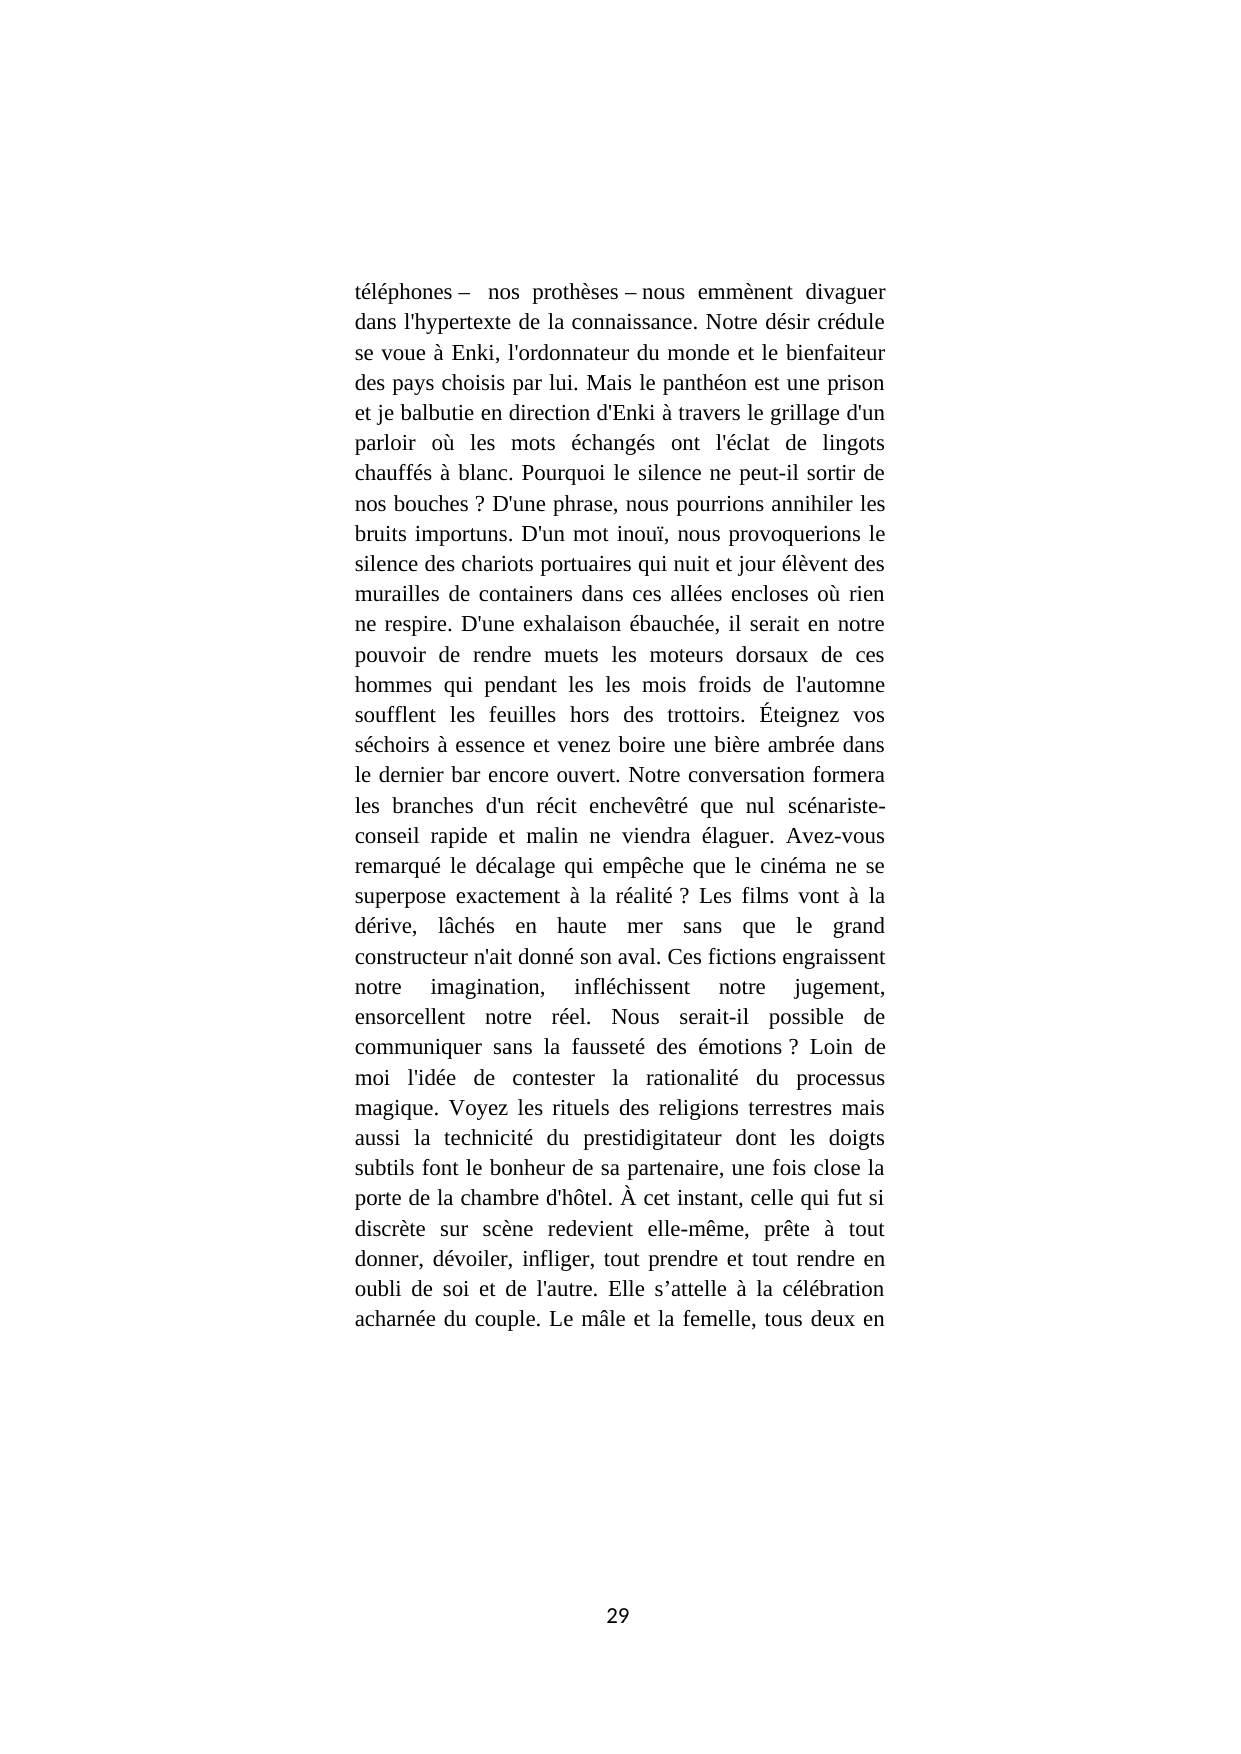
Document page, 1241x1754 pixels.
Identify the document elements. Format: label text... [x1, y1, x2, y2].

text téléphones – nos prothèses – nous emmènent divaguer dans l'hypertexte de la connaissance. Notre désir crédule se voue à Enki, l'ordonnateur du monde et le bienfaiteur des pays choisis par lui. Mais le panthéon est une prison et je balbutie en direction d'Enki à travers le grillage d'un parloir où les mots échangés ont l'éclat de lingots chauffés à blanc. Pourquoi le silence ne peut-il sortir de nos bouches ? D'une phrase, nous pourrions annihiler les bruits importuns. D'un mot inouï, nous provoquerions le silence des chariots portuaires qui nuit et jour élèvent des murailles de containers dans ces allées encloses où rien ne respire. D'une exhalaison ébauchée, il serait en notre pouvoir de rendre muets les moteurs dorsaux de ces hommes qui pendant les les mois froids de l'automne soufflent les feuilles hors des trottoirs. Éteignez vos séchoirs à essence et venez boire une bière ambrée dans le dernier bar encore ouvert. Notre conversation formera les branches d'un récit enchevêtré que nul scénariste-conseil rapide et malin ne viendra élaguer. Avez-vous remarqué le décalage qui empêche que le cinéma ne se superpose exactement à la réalité ? Les films vont à la dérive, lâchés en haute mer sans que le grand constructeur n'ait donné son aval. Ces fictions engraissent notre imagination, infléchissent notre jugement, ensorcellent notre réel. Nous serait-il possible de communiquer sans la fausseté des émotions ? Loin de moi l'idée de contester la rationalité du processus magique. Voyez les rituels des religions terrestres mais aussi la technicité du prestidigitateur dont les doigts subtils font le bonheur de sa partenaire, une fois close la porte de la chambre d'hôtel. À cet instant, celle qui fut si discrète sur scène redevient elle-même, prête à tout donner, dévoiler, infliger, tout prendre et tout rendre en oubli de soi et de l'autre. Elle s’attelle à la célébration acharnée du couple. Le mâle et la femelle, tous deux en [354, 278, 886, 1332]
